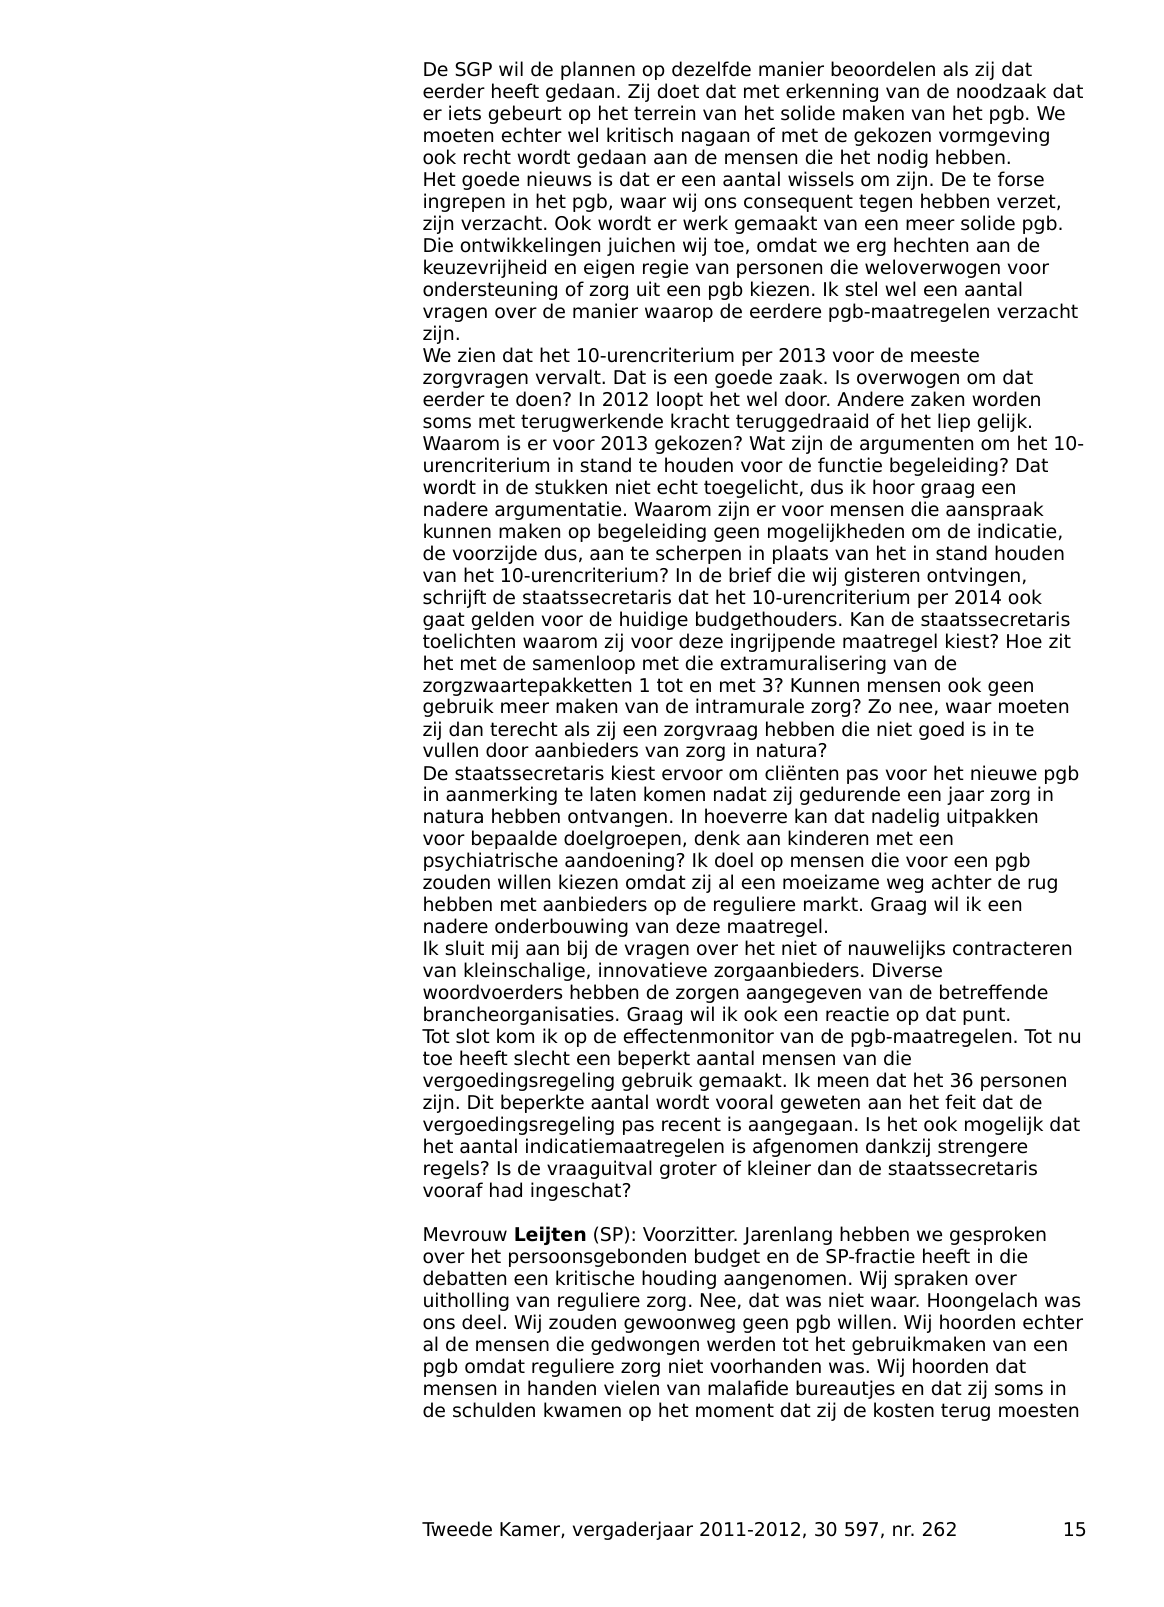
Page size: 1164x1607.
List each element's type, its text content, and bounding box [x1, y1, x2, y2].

text Mevrouw Leijten (SP): Voorzitter. Jarenlang hebben we gesproken over het persoonsgebonden budget en de SP-fractie heeft in die debatten een kritische houding aangenomen. Wij spraken over uitholling van reguliere zorg. Nee, dat was niet waar. Hoongelach was ons deel. Wij zouden gewoonweg geen pgb willen. Wij hoorden echter al de mensen die gedwongen werden tot het gebruikmaken van een pgb omdat reguliere zorg niet voorhanden was. Wij hoorden dat mensen in handen vielen van malafide bureautjes en dat zij soms in de schulden kwamen op het moment dat zij de kosten terug moesten [422, 1224, 1087, 1422]
text Tot slot kom ik op de effectenmonitor van de pgb-maatregelen. Tot nu toe heeft slecht een beperkt aantal mensen van die vergoedingsregeling gebruik gemaakt. Ik meen dat het 36 personen zijn. Dit beperkte aantal wordt vooral geweten aan het feit dat de vergoedingsregeling pas recent is aangegaan. Is het ook mogelijk dat het aantal indicatiemaatregelen is afgenomen dankzij strengere regels? Is de vraaguitval groter of kleiner dan de staatssecretaris vooraf had ingeschat? [422, 1026, 1087, 1202]
text Ik sluit mij aan bij de vragen over het niet of nauwelijks contracteren van kleinschalige, innovatieve zorgaanbieders. Diverse woordvoerders hebben de zorgen aangegeven van de betreffende brancheorganisaties. Graag wil ik ook een reactie op dat punt. [422, 938, 1087, 1026]
text De SGP wil de plannen op dezelfde manier beoordelen als zij dat eerder heeft gedaan. Zij doet dat met erkenning van de noodzaak dat er iets gebeurt op het terrein van het solide maken van het pgb. We moeten echter wel kritisch nagaan of met de gekozen vormgeving ook recht wordt gedaan aan de mensen die het nodig hebben. [422, 59, 1087, 169]
text Het goede nieuws is dat er een aantal wissels om zijn. De te forse ingrepen in het pgb, waar wij ons consequent tegen hebben verzet, zijn verzacht. Ook wordt er werk gemaakt van een meer solide pgb. Die ontwikkelingen juichen wij toe, omdat we erg hechten aan de keuzevrijheid en eigen regie van personen die weloverwogen voor ondersteuning of zorg uit een pgb kiezen. Ik stel wel een aantal vragen over de manier waarop de eerdere pgb-maatregelen verzacht zijn. [422, 169, 1087, 345]
text De staatssecretaris kiest ervoor om cliënten pas voor het nieuwe pgb in aanmerking te laten komen nadat zij gedurende een jaar zorg in natura hebben ontvangen. In hoeverre kan dat nadelig uitpakken voor bepaalde doelgroepen, denk aan kinderen met een psychiatrische aandoening? Ik doel op mensen die voor een pgb zouden willen kiezen omdat zij al een moeizame weg achter de rug hebben met aanbieders op de reguliere markt. Graag wil ik een nadere onderbouwing van deze maatregel. [422, 762, 1087, 938]
text We zien dat het 10-urencriterium per 2013 voor de meeste zorgvragen vervalt. Dat is een goede zaak. Is overwogen om dat eerder te doen? In 2012 loopt het wel door. Andere zaken worden soms met terugwerkende kracht teruggedraaid of het liep gelijk. Waarom is er voor 2013 gekozen? Wat zijn de argumenten om het 10-urencriterium in stand te houden voor de functie begeleiding? Dat wordt in de stukken niet echt toegelicht, dus ik hoor graag een nadere argumentatie. Waarom zijn er voor mensen die aanspraak kunnen maken op begeleiding geen mogelijkheden om de indicatie, de voorzijde dus, aan te scherpen in plaats van het in stand houden van het 10-urencriterium? In de brief die wij gisteren ontvingen, schrijft de staatssecretaris dat het 10-urencriterium per 2014 ook gaat gelden voor de huidige budgethouders. Kan de staatssecretaris toelichten waarom zij voor deze ingrijpende maatregel kiest? Hoe zit het met de samenloop met die extramuralisering van de zorgzwaartepakketten 1 tot en met 3? Kunnen mensen ook geen gebruik meer maken van de intramurale zorg? Zo nee, waar moeten zij dan terecht als zij een zorgvraag hebben die niet goed is in te vullen door aanbieders van zorg in natura? [422, 345, 1087, 762]
